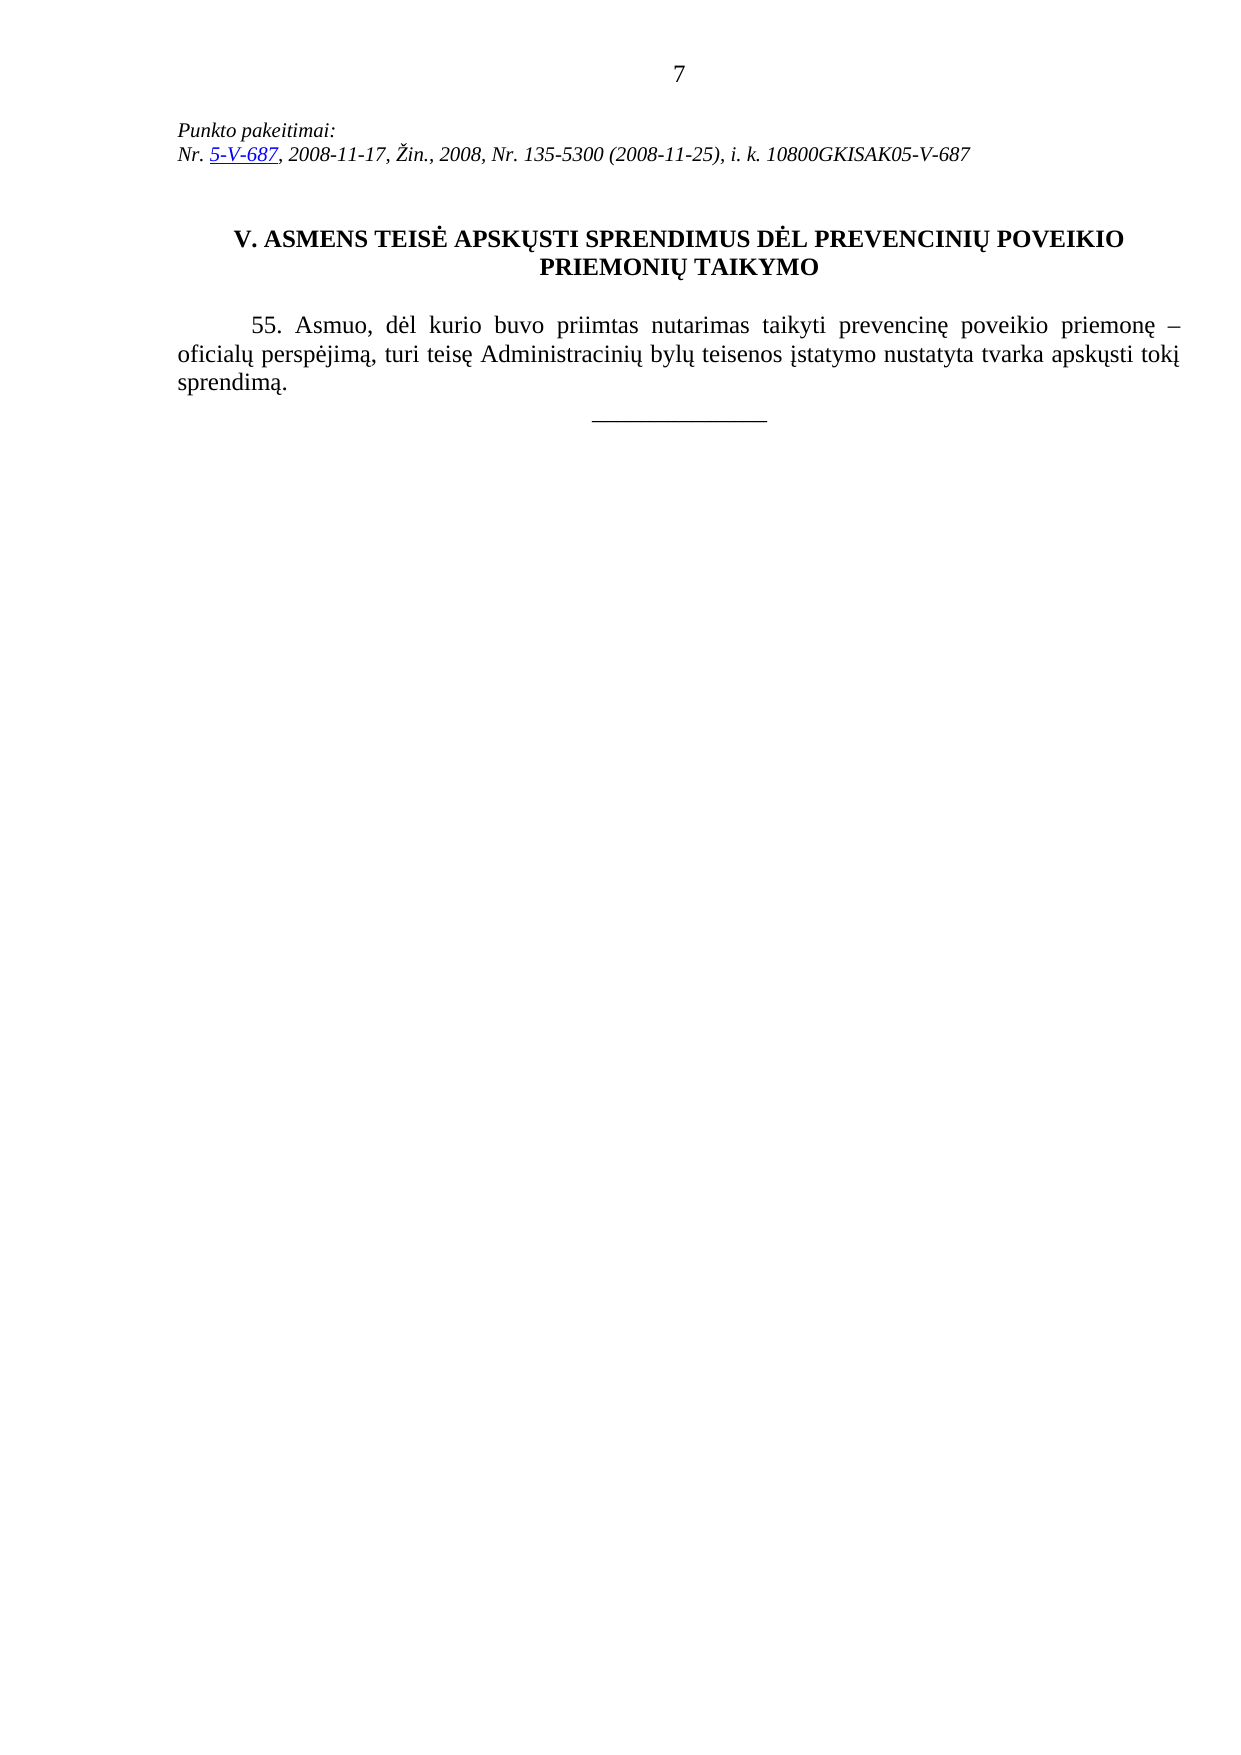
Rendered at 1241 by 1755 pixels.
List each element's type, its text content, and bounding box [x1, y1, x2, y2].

text V. ASMENS TEISĖ APSKŲSTI SPRENDIMUS DĖL PREVENCINIŲ POVEIKIO PRIEMONIŲ TAIKYMO [177, 224, 1181, 281]
text ______________ [177, 396, 1181, 425]
text Nr. 5-V-687, 2008-11-17, Žin., 2008, Nr. 135-5300 (2008-11-25), i. k. 10800GKISAK05-V-687 [177, 142, 1181, 166]
text Punkto pakeitimai: [177, 118, 1181, 142]
text 55. Asmuo, dėl kurio buvo priimtas nutarimas taikyti prevencinę poveikio priemonę – oficialų perspėjimą, turi teisę Administracinių bylų teisenos įstatymo nustatyta tvarka apskųsti tokį sprendimą. [177, 310, 1181, 396]
